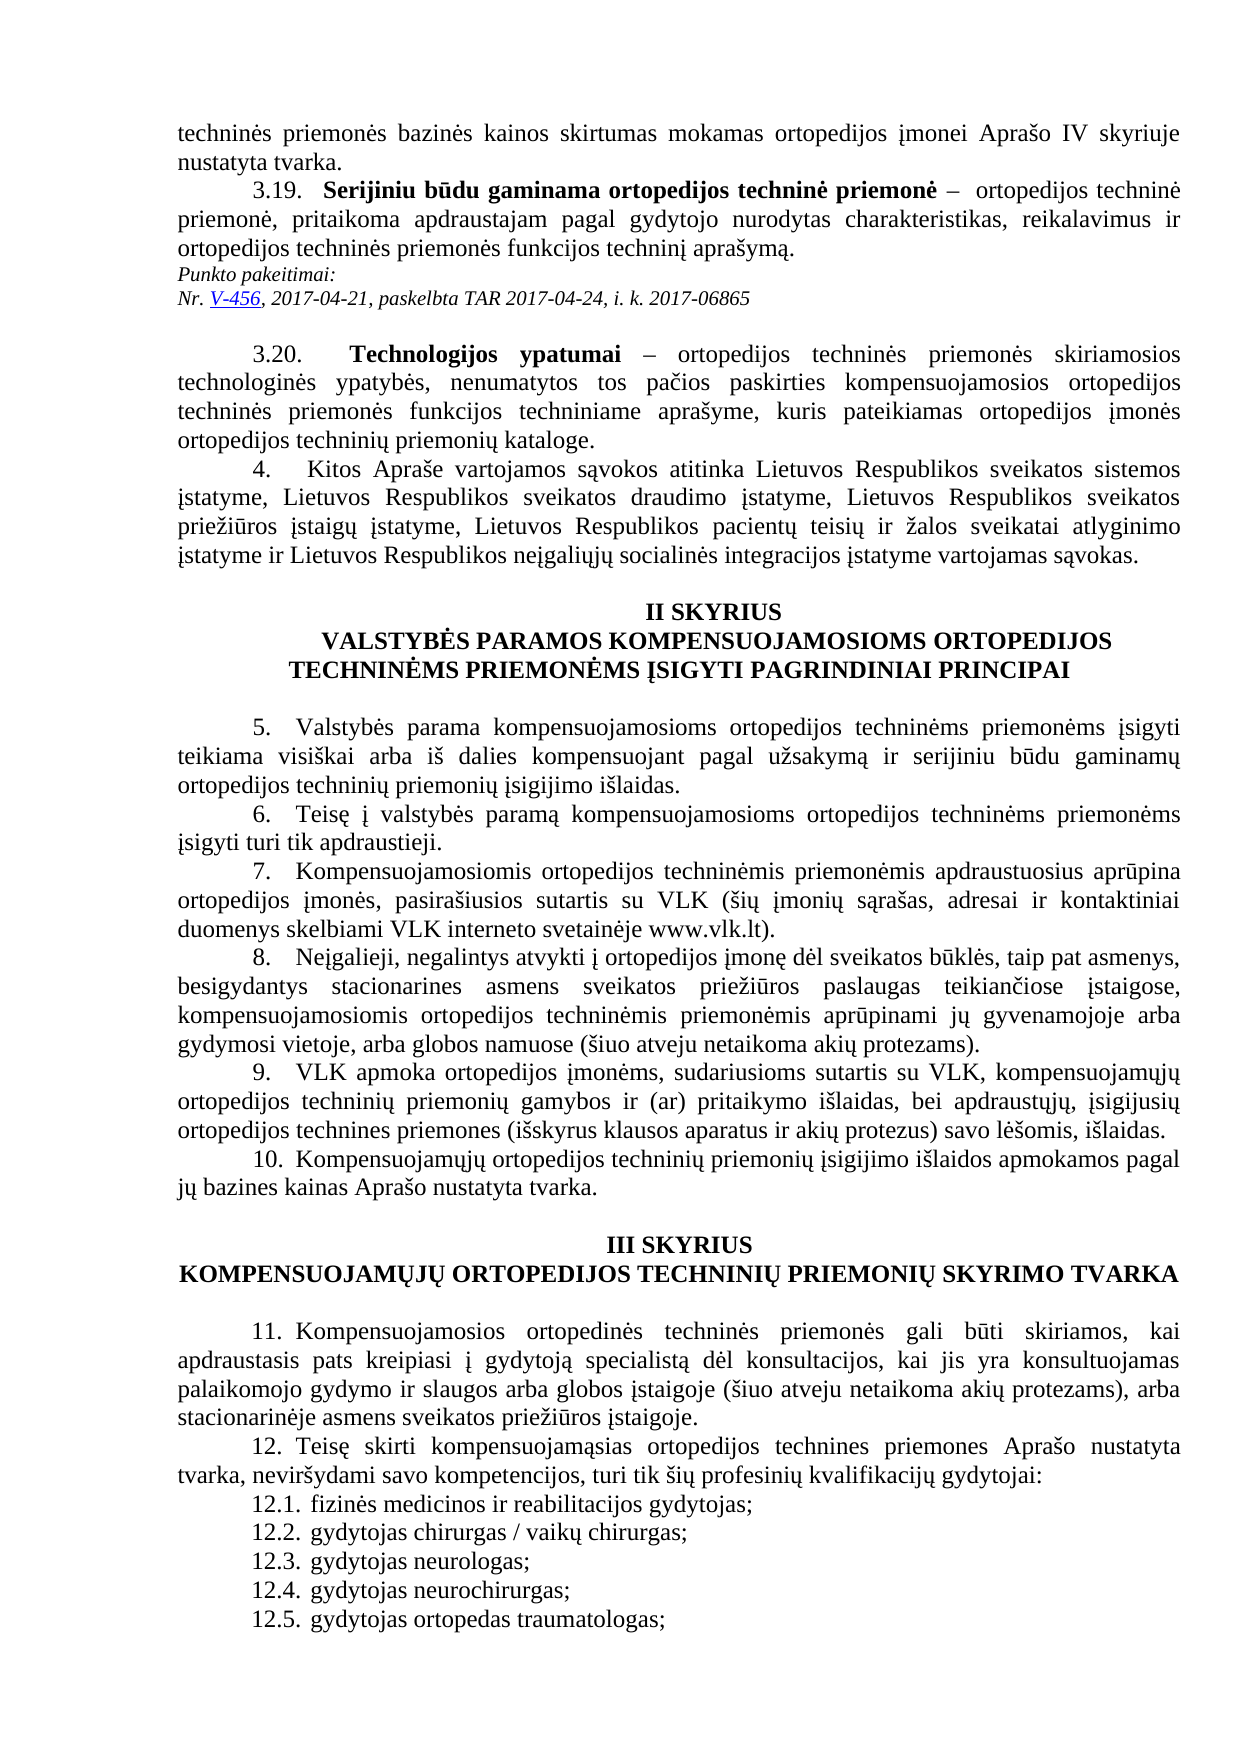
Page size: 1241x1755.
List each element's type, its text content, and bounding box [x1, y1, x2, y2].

text II SKYRIUS [177, 597, 1181, 626]
text 4. Kitos Apraše vartojamos sąvokos atitinka Lietuvos Respublikos sveikatos sistemos įstatyme, Lietuvos Respublikos sveikatos draudimo įstatyme, Lietuvos Respublikos sveikatos priežiūros įstaigų įstatyme, Lietuvos Respublikos pacientų teisių ir žalos sveikatai atlyginimo įstatyme ir Lietuvos Respublikos neįgaliųjų socialinės integracijos įstatyme vartojamas sąvokas. [177, 454, 1181, 569]
text 6. Teisę į valstybės paramą kompensuojamosioms ortopedijos techninėms priemonėms įsigyti turi tik apdraustieji. [177, 799, 1181, 856]
text techninės priemonės bazinės kainos skirtumas mokamas ortopedijos įmonei Aprašo IV skyriuje nustatyta tvarka. [177, 118, 1181, 176]
text 5. Valstybės parama kompensuojamosioms ortopedijos techninėms priemonėms įsigyti teikiama visiškai arba iš dalies kompensuojant pagal užsakymą ir serijiniu būdu gaminamų ortopedijos techninių priemonių įsigijimo išlaidas. [177, 712, 1181, 799]
text 3.19. Serijiniu būdu gaminama ortopedijos techninė priemonė – ortopedijos techninė priemonė, pritaikoma apdraustajam pagal gydytojo nurodytas charakteristikas, reikalavimus ir ortopedijos techninės priemonės funkcijos techninį aprašymą. [177, 176, 1181, 262]
text 12.4. gydytojas neurochirurgas; [177, 1575, 1181, 1604]
text 11. Kompensuojamosios ortopedinės techninės priemonės gali būti skiriamos, kai apdraustasis pats kreipiasi į gydytoją specialistą dėl konsultacijos, kai jis yra konsultuojamas palaikomojo gydymo ir slaugos arba globos įstaigoje (šiuo atveju netaikoma akių protezams), arba stacionarinėje asmens sveikatos priežiūros įstaigoje. [177, 1316, 1181, 1431]
text Nr. V-456, 2017-04-21, paskelbta TAR 2017-04-24, i. k. 2017-06865 [177, 286, 1181, 310]
text 12. Teisę skirti kompensuojamąsias ortopedijos technines priemones Aprašo nustatyta tvarka, neviršydami savo kompetencijos, turi tik šių profesinių kvalifikacijų gydytojai: [177, 1431, 1181, 1489]
text VALSTYBĖS PARAMOS KOMPENSUOJAMOSIOMS ortopediJOS techninėms priemonėms įsigyti PAGRINDINIAI PRINCIPAI [177, 626, 1181, 684]
text 9. VLK apmoka ortopedijos įmonėms, sudariusioms sutartis su VLK, kompensuojamųjų ortopedijos techninių priemonių gamybos ir (ar) pritaikymo išlaidas, bei apdraustųjų, įsigijusių ortopedijos technines priemones (išskyrus klausos aparatus ir akių protezus) savo lėšomis, išlaidas. [177, 1057, 1181, 1144]
text 12.1. fizinės medicinos ir reabilitacijos gydytojas; [177, 1489, 1181, 1517]
text KOMPENSUOJAMŲJŲ ORTOPEDIJOS TECHNINIŲ PRIEMONIŲ SKYRIMO TVARKA [177, 1259, 1181, 1287]
text 12.5. gydytojas ortopedas traumatologas; [177, 1604, 1181, 1632]
text 8. Neįgalieji, negalintys atvykti į ortopedijos įmonę dėl sveikatos būklės, taip pat asmenys, besigydantys stacionarines asmens sveikatos priežiūros paslaugas teikiančiose įstaigose, kompensuojamosiomis ortopedijos techninėmis priemonėmis aprūpinami jų gyvenamojoje arba gydymosi vietoje, arba globos namuose (šiuo atveju netaikoma akių protezams). [177, 942, 1181, 1057]
text 3.20. Technologijos ypatumai – ortopedijos techninės priemonės skiriamosios technologinės ypatybės, nenumatytos tos pačios paskirties kompensuojamosios ortopedijos techninės priemonės funkcijos techniniame aprašyme, kuris pateikiamas ortopedijos įmonės ortopedijos techninių priemonių kataloge. [177, 339, 1181, 454]
text Punkto pakeitimai: [177, 262, 1181, 286]
text 12.3. gydytojas neurologas; [177, 1546, 1181, 1575]
text 7. Kompensuojamosiomis ortopedijos techninėmis priemonėmis apdraustuosius aprūpina ortopedijos įmonės, pasirašiusios sutartis su VLK (šių įmonių sąrašas, adresai ir kontaktiniai duomenys skelbiami VLK interneto svetainėje www.vlk.lt). [177, 856, 1181, 942]
text 12.2. gydytojas chirurgas / vaikų chirurgas; [177, 1517, 1181, 1546]
text 10. Kompensuojamųjų ortopedijos techninių priemonių įsigijimo išlaidos apmokamos pagal jų bazines kainas Aprašo nustatyta tvarka. [177, 1144, 1181, 1201]
text III SKYRIUS [177, 1230, 1181, 1259]
